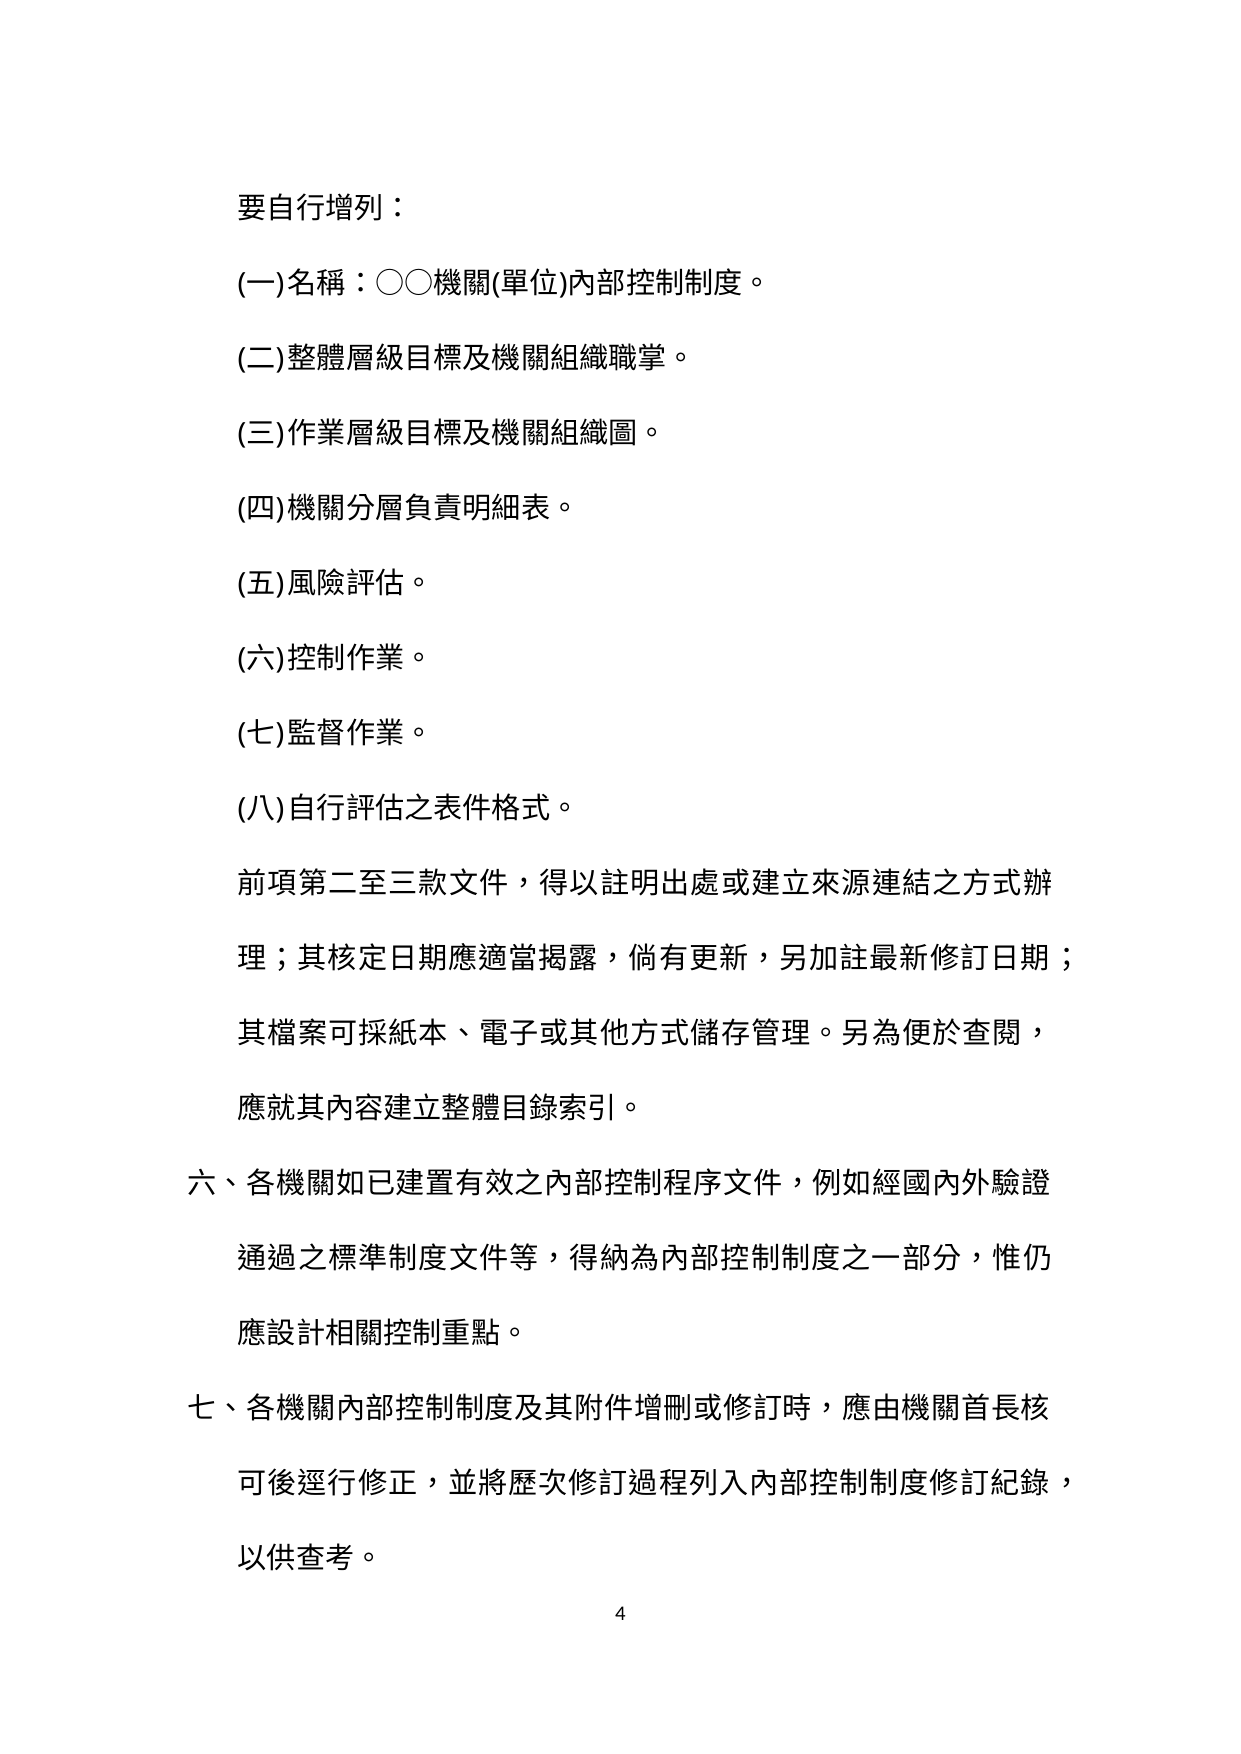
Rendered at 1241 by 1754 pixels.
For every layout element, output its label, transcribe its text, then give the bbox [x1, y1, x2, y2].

list 作業層級目標及機關組織圖。 [237, 387, 1053, 462]
list 整體層級目標及機關組織職掌。 [237, 312, 1053, 387]
list 要自行增列： [187, 162, 1053, 237]
list 機關分層負責明細表。 [237, 462, 1053, 537]
list 自行評估之表件格式。 [237, 762, 1053, 837]
list 各機關內部控制制度及其附件增刪或修訂時，應由機關首長核可後逕行修正，並將歷次修訂過程列入內部控制制度修訂紀錄，以供查考。 [187, 1362, 1053, 1587]
list 前項第二至三款文件，得以註明出處或建立來源連結之方式辦理；其核定日期應適當揭露，倘有更新，另加註最新修訂日期；其檔案可採紙本、電子或其他方式儲存管理。另為便於查閱，應就其內容建立整體目錄索引。 [237, 837, 1053, 1137]
list 監督作業。 [237, 687, 1053, 762]
list 風險評估。 [237, 537, 1053, 612]
list 各機關如已建置有效之內部控制程序文件，例如經國內外驗證通過之標準制度文件等，得納為內部控制制度之一部分，惟仍應設計相關控制重點。 [187, 1137, 1053, 1362]
list 控制作業。 [237, 612, 1053, 687]
list 名稱：○○機關(單位)內部控制制度。 [237, 237, 1053, 312]
